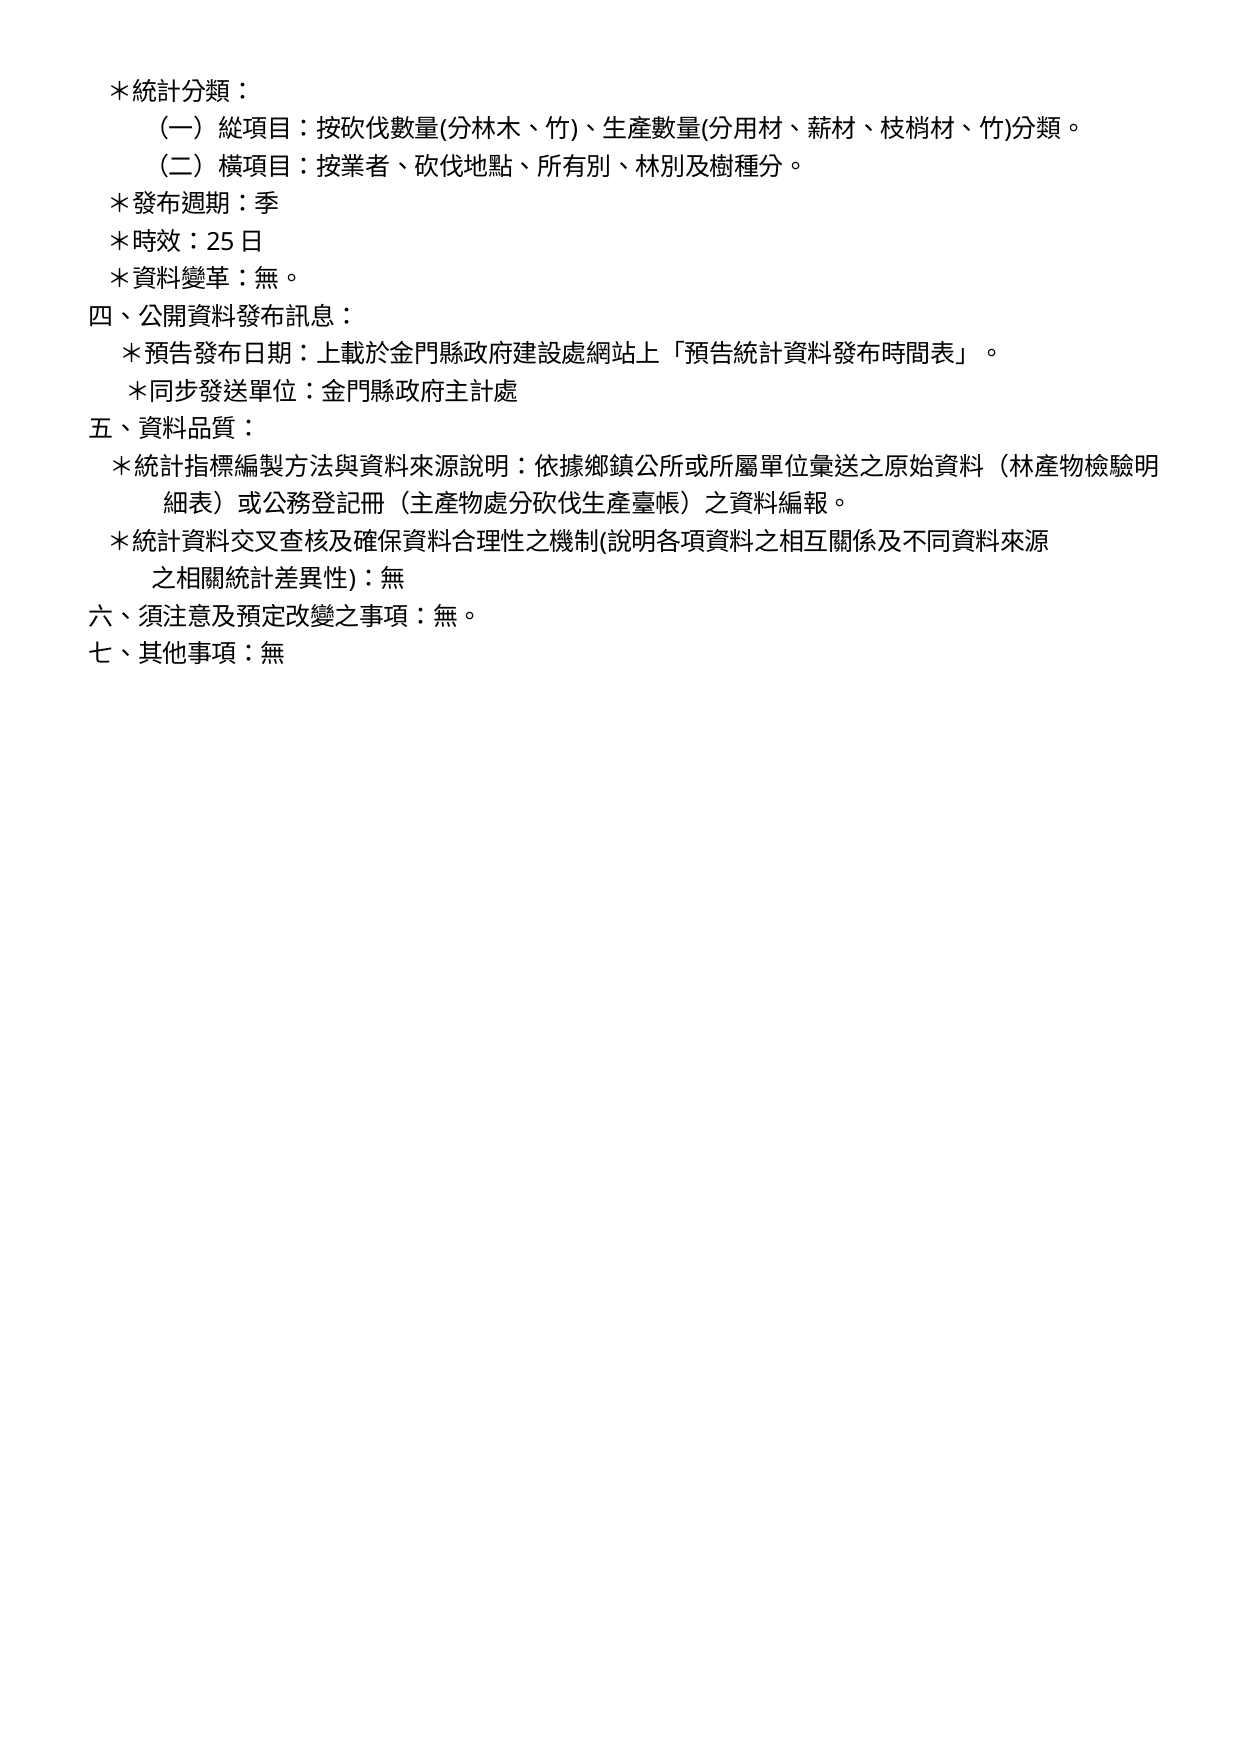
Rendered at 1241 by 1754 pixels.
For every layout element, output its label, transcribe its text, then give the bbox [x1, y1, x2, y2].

text ＊時效：25日 [89, 221, 1162, 258]
text ＊同步發送單位：金門縣政府主計處 [89, 371, 1162, 408]
text （一）緃項目：按砍伐數量(分林木、竹)、生產數量(分用材、薪材、枝梢材、竹)分類。 [119, 108, 1162, 146]
text 七、其他事項：無 [89, 633, 1162, 671]
text 六、須注意及預定改變之事項：無。 [89, 596, 1162, 633]
text ＊發布週期：季 [89, 183, 1162, 221]
text 五、資料品質： [89, 408, 1162, 446]
text ＊統計指標編製方法與資料來源說明：依據鄉鎮公所或所屬單位彙送之原始資料（林產物檢驗明細表）或公務登記冊（主產物處分砍伐生產臺帳）之資料編報。 [89, 446, 1162, 521]
text （二）橫項目：按業者、砍伐地點、所有別、林別及樹種分。 [119, 146, 1162, 183]
text ＊資料變革：無。 [89, 258, 1162, 296]
text 四、公開資料發布訊息： [89, 296, 1162, 333]
text ＊預告發布日期：上載於金門縣政府建設處網站上「預告統計資料發布時間表」。 [119, 333, 1162, 371]
text 之相關統計差異性)：無 [151, 558, 1162, 596]
text ＊統計資料交叉查核及確保資料合理性之機制(說明各項資料之相互關係及不同資料來源 [89, 521, 1162, 558]
text ＊統計分類： [89, 71, 1162, 108]
